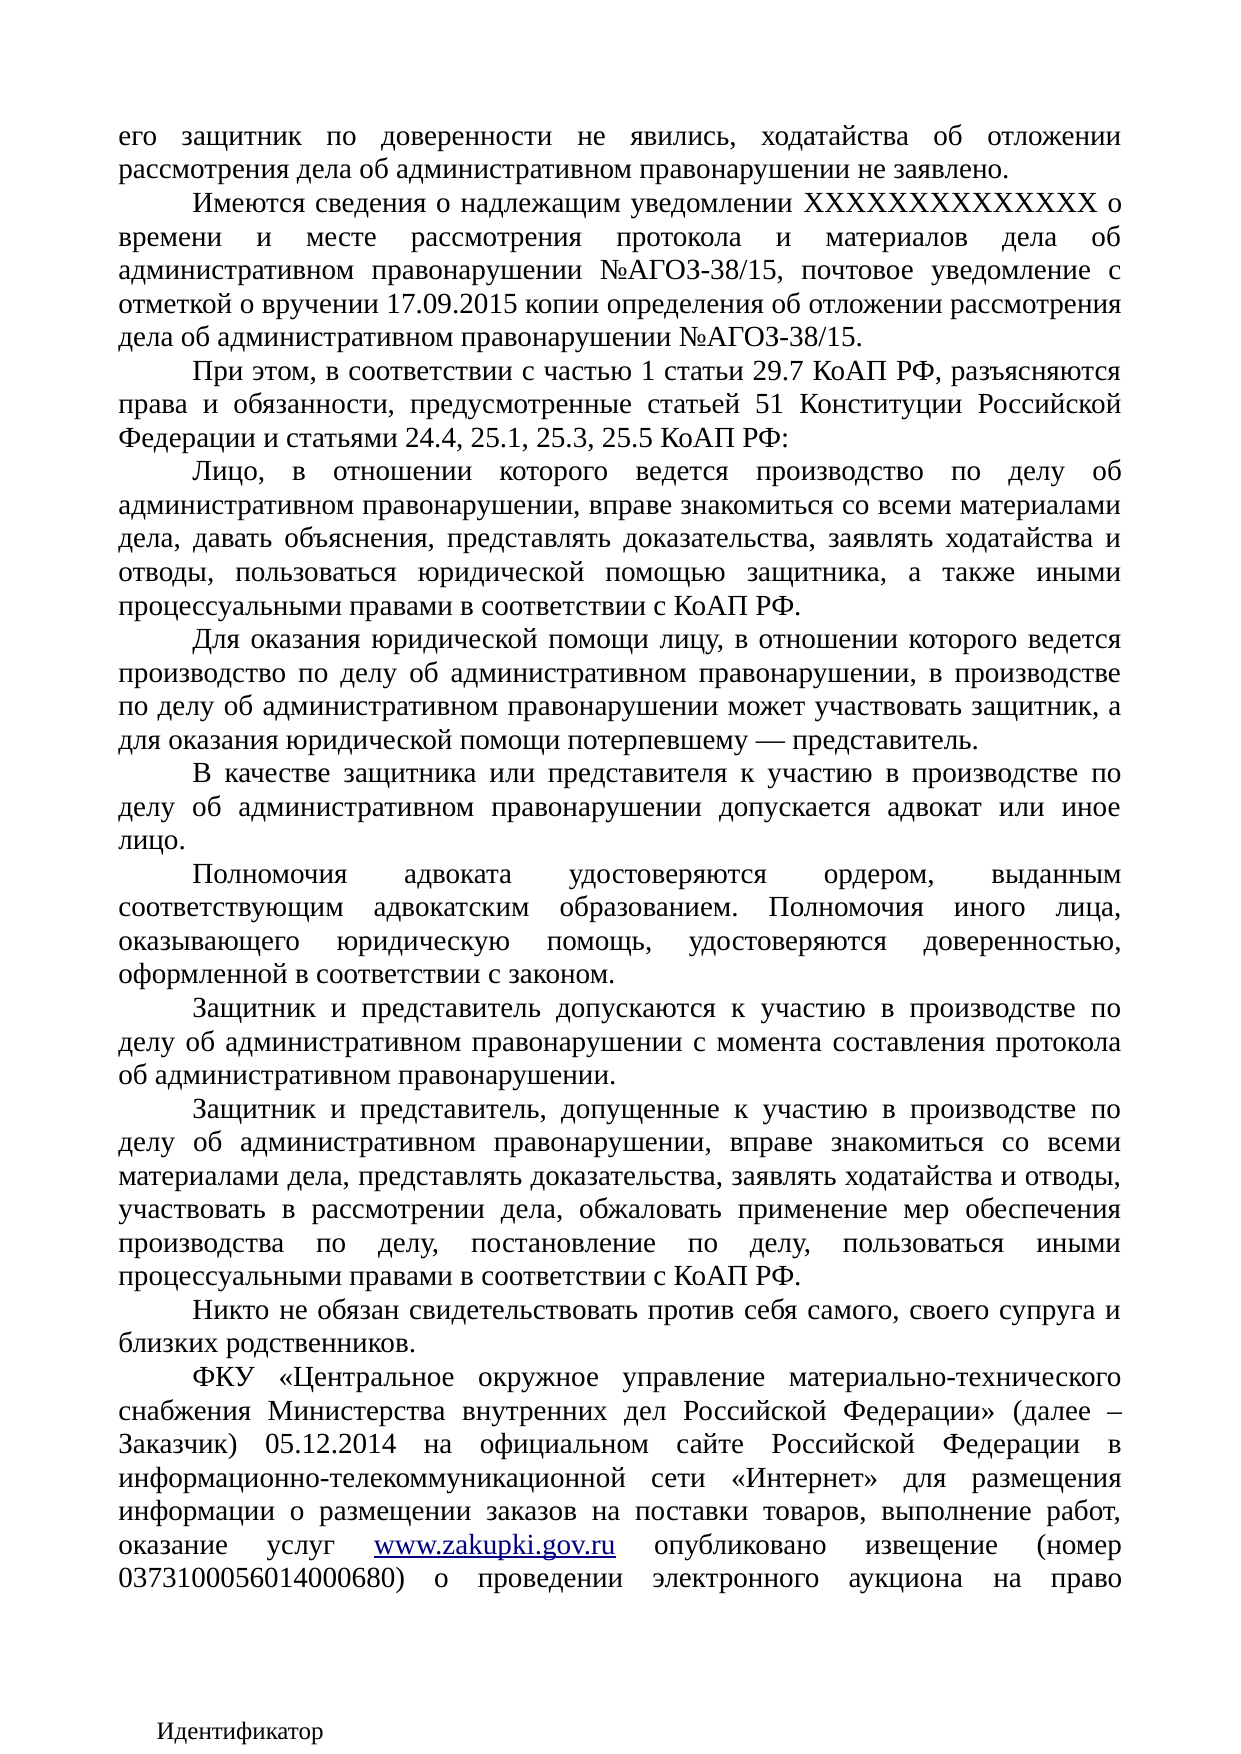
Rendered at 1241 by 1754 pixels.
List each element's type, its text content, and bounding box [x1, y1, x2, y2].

text В качестве защитника или представителя к участию в производстве по делу об административном правонарушении допускается адвокат или иное лицо. [118, 755, 1122, 856]
text его защитник по доверенности не явились, ходатайства об отложении рассмотрения дела об административном правонарушении не заявлено. [118, 118, 1122, 185]
text При этом, в соответствии с частью 1 статьи 29.7 КоАП РФ, разъясняются права и обязанности, предусмотренные статьей 51 Конституции Российской Федерации и статьями 24.4, 25.1, 25.3, 25.5 КоАП РФ: [118, 353, 1122, 453]
text Защитник и представитель, допущенные к участию в производстве по делу об административном правонарушении, вправе знакомиться со всеми материалами дела, представлять доказательства, заявлять ходатайства и отводы, участвовать в рассмотрении дела, обжаловать применение мер обеспечения производства по делу, постановление по делу, пользоваться иными процессуальными правами в соответствии с КоАП РФ. [118, 1091, 1122, 1292]
text Для оказания юридической помощи лицу, в отношении которого ведется производство по делу об административном правонарушении, в производстве по делу об административном правонарушении может участвовать защитник, а для оказания юридической помощи потерпевшему — представитель. [118, 621, 1122, 755]
text Лицо, в отношении которого ведется производство по делу об административном правонарушении, вправе знакомиться со всеми материалами дела, давать объяснения, представлять доказательства, заявлять ходатайства и отводы, пользоваться юридической помощью защитника, а также иными процессуальными правами в соответствии с КоАП РФ. [118, 453, 1122, 621]
text Полномочия адвоката удостоверяются ордером, выданным соответствующим адвокатским образованием. Полномочия иного лица, оказывающего юридическую помощь, удостоверяются доверенностью, оформленной в соответствии с законом. [118, 856, 1122, 990]
text ФКУ «Центральное окружное управление материально-технического снабжения Министерства внутренних дел Российской Федерации» (далее – Заказчик) 05.12.2014 на официальном сайте Российской Федерации в информационно-телекоммуникационной сети «Интернет» для размещения информации о размещении заказов на поставки товаров, выполнение работ, оказание услуг www.zakupki.gov.ru опубликовано извещение (номер 0373100056014000680) о проведении электронного аукциона на право [118, 1359, 1122, 1594]
text Имеются сведения о надлежащим уведомлении XXXXXXXXXXXXXX о времени и месте рассмотрения протокола и материалов дела об административном правонарушении №АГОЗ-38/15, почтовое уведомление с отметкой о вручении 17.09.2015 копии определения об отложении рассмотрения дела об административном правонарушении №АГОЗ-38/15. [118, 185, 1122, 353]
text Никто не обязан свидетельствовать против себя самого, своего супруга и близких родственников. [118, 1292, 1122, 1359]
text Защитник и представитель допускаются к участию в производстве по делу об административном правонарушении с момента составления протокола об административном правонарушении. [118, 990, 1122, 1091]
